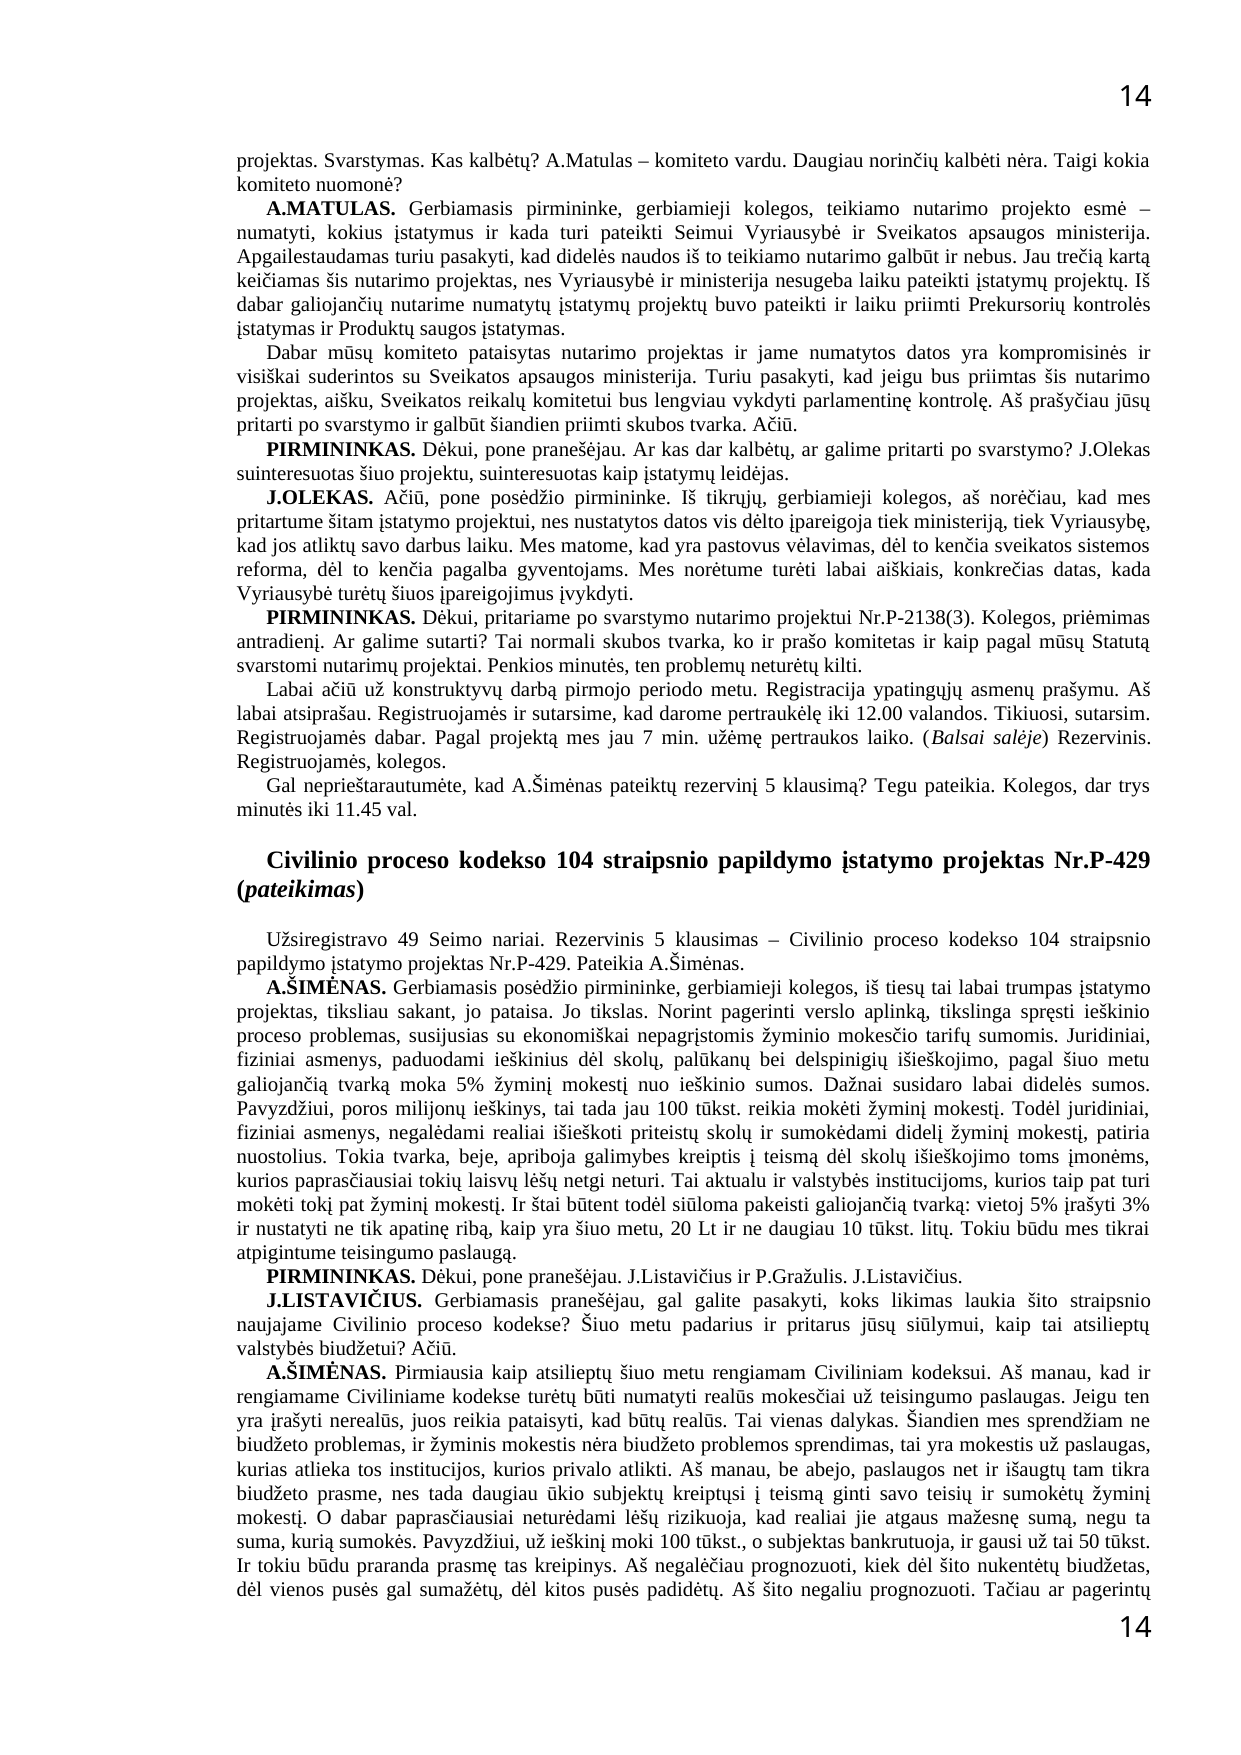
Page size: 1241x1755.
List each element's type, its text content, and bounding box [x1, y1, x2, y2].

text Gal neprieštarautumėte, kad A.Šimėnas pateiktų rezervinį 5 klausimą? Tegu pateikia. Kolegos, dar trys minutės iki 11.45 val. [236, 773, 1152, 821]
text A.MATULAS. Gerbiamasis pirmininke, gerbiamieji kolegos, teikiamo nutarimo projekto esmė – numatyti, kokius įstatymus ir kada turi pateikti Seimui Vyriausybė ir Sveikatos apsaugos ministerija. Apgailestaudamas turiu pasakyti, kad didelės naudos iš to teikiamo nutarimo galbūt ir nebus. Jau trečią kartą keičiamas šis nutarimo projektas, nes Vyriausybė ir ministerija nesugeba laiku pateikti įstatymų projektų. Iš dabar galiojančių nutarime numatytų įstatymų projektų buvo pateikti ir laiku priimti Prekursorių kontrolės įstatymas ir Produktų saugos įstatymas. [236, 196, 1152, 340]
text Dabar mūsų komiteto pataisytas nutarimo projektas ir jame numatytos datos yra kompromisinės ir visiškai suderintos su Sveikatos apsaugos ministerija. Turiu pasakyti, kad jeigu bus priimtas šis nutarimo projektas, aišku, Sveikatos reikalų komitetui bus lengviau vykdyti parlamentinę kontrolę. Aš prašyčiau jūsų pritarti po svarstymo ir galbūt šiandien priimti skubos tvarka. Ačiū. [236, 340, 1152, 436]
text Civilinio proceso kodekso 104 straipsnio papildymo įstatymo projektas Nr.P-429 (pateikimas) [236, 846, 1152, 903]
text J.OLEKAS. Ačiū, pone posėdžio pirmininke. Iš tikrųjų, gerbiamieji kolegos, aš norėčiau, kad mes pritartume šitam įstatymo projektui, nes nustatytos datos vis dėlto įpareigoja tiek ministeriją, tiek Vyriausybę, kad jos atliktų savo darbus laiku. Mes matome, kad yra pastovus vėlavimas, dėl to kenčia sveikatos sistemos reforma, dėl to kenčia pagalba gyventojams. Mes norėtume turėti labai aiškiais, konkrečias datas, kada Vyriausybė turėtų šiuos įpareigojimus įvykdyti. [236, 484, 1152, 605]
text J.LISTAVIČIUS. Gerbiamasis pranešėjau, gal galite pasakyti, koks likimas laukia šito straipsnio naujajame Civilinio proceso kodekse? Šiuo metu padarius ir pritarus jūsų siūlymui, kaip tai atsilieptų valstybės biudžetui? Ačiū. [236, 1288, 1152, 1360]
text A.ŠIMĖNAS. Gerbiamasis posėdžio pirmininke, gerbiamieji kolegos, iš tiesų tai labai trumpas įstatymo projektas, tiksliau sakant, jo pataisa. Jo tikslas. Norint pagerinti verslo aplinką, tikslinga spręsti ieškinio proceso problemas, susijusias su ekonomiškai nepagrįstomis žyminio mokesčio tarifų sumomis. Juridiniai, fiziniai asmenys, paduodami ieškinius dėl skolų, palūkanų bei delspinigių išieškojimo, pagal šiuo metu galiojančią tvarką moka 5% žyminį mokestį nuo ieškinio sumos. Dažnai susidaro labai didelės sumos. Pavyzdžiui, poros milijonų ieškinys, tai tada jau 100 tūkst. reikia mokėti žyminį mokestį. Todėl juridiniai, fiziniai asmenys, negalėdami realiai išieškoti priteistų skolų ir sumokėdami didelį žyminį mokestį, patiria nuostolius. Tokia tvarka, beje, apriboja galimybes kreiptis į teismą dėl skolų išieškojimo toms įmonėms, kurios paprasčiausiai tokių laisvų lėšų netgi neturi. Tai aktualu ir valstybės institucijoms, kurios taip pat turi mokėti tokį pat žyminį mokestį. Ir štai būtent todėl siūloma pakeisti galiojančią tvarką: vietoj 5% įrašyti 3% ir nustatyti ne tik apatinę ribą, kaip yra šiuo metu, 20 Lt ir ne daugiau 10 tūkst. litų. Tokiu būdu mes tikrai atpigintume teisingumo paslaugą. [236, 975, 1152, 1264]
text A.ŠIMĖNAS. Pirmiausia kaip atsilieptų šiuo metu rengiamam Civiliniam kodeksui. Aš manau, kad ir rengiamame Civiliniame kodekse turėtų būti numatyti realūs mokesčiai už teisingumo paslaugas. Jeigu ten yra įrašyti nerealūs, juos reikia pataisyti, kad būtų realūs. Tai vienas dalykas. Šiandien mes sprendžiam ne biudžeto problemas, ir žyminis mokestis nėra biudžeto problemos sprendimas, tai yra mokestis už paslaugas, kurias atlieka tos institucijos, kurios privalo atlikti. Aš manau, be abejo, paslaugos net ir išaugtų tam tikra biudžeto prasme, nes tada daugiau ūkio subjektų kreiptųsi į teismą ginti savo teisių ir sumokėtų žyminį mokestį. O dabar paprasčiausiai neturėdami lėšų rizikuoja, kad realiai jie atgaus mažesnę sumą, negu ta suma, kurią sumokės. Pavyzdžiui, už ieškinį moki 100 tūkst., o subjektas bankrutuoja, ir gausi už tai 50 tūkst. Ir tokiu būdu praranda prasmę tas kreipinys. Aš negalėčiau prognozuoti, kiek dėl šito nukentėtų biudžetas, dėl vienos pusės gal sumažėtų, dėl kitos pusės padidėtų. Aš šito negaliu prognozuoti. Tačiau ar pagerintų [236, 1360, 1152, 1601]
text projektas. Svarstymas. Kas kalbėtų? A.Matulas – komiteto vardu. Daugiau norinčių kalbėti nėra. Taigi kokia komiteto nuomonė? [236, 148, 1152, 196]
text Užsiregistravo 49 Seimo nariai. Rezervinis 5 klausimas – Civilinio proceso kodekso 104 straipsnio papildymo įstatymo projektas Nr.P-429. Pateikia A.Šimėnas. [236, 927, 1152, 975]
text PIRMININKAS. Dėkui, pone pranešėjau. J.Listavičius ir P.Gražulis. J.Listavičius. [236, 1264, 1152, 1288]
text Labai ačiū už konstruktyvų darbą pirmojo periodo metu. Registracija ypatingųjų asmenų prašymu. Aš labai atsiprašau. Registruojamės ir sutarsime, kad darome pertraukėlę iki 12.00 valandos. Tikiuosi, sutarsim. Registruojamės dabar. Pagal projektą mes jau 7 min. užėmę pertraukos laiko. (Balsai salėje) Rezervinis. Registruojamės, kolegos. [236, 677, 1152, 773]
text PIRMININKAS. Dėkui, pritariame po svarstymo nutarimo projektui Nr.P-2138(3). Kolegos, priėmimas antradienį. Ar galime sutarti? Tai normali skubos tvarka, ko ir prašo komitetas ir kaip pagal mūsų Statutą svarstomi nutarimų projektai. Penkios minutės, ten problemų neturėtų kilti. [236, 605, 1152, 677]
text PIRMININKAS. Dėkui, pone pranešėjau. Ar kas dar kalbėtų, ar galime pritarti po svarstymo? J.Olekas suinteresuotas šiuo projektu, suinteresuotas kaip įstatymų leidėjas. [236, 436, 1152, 484]
